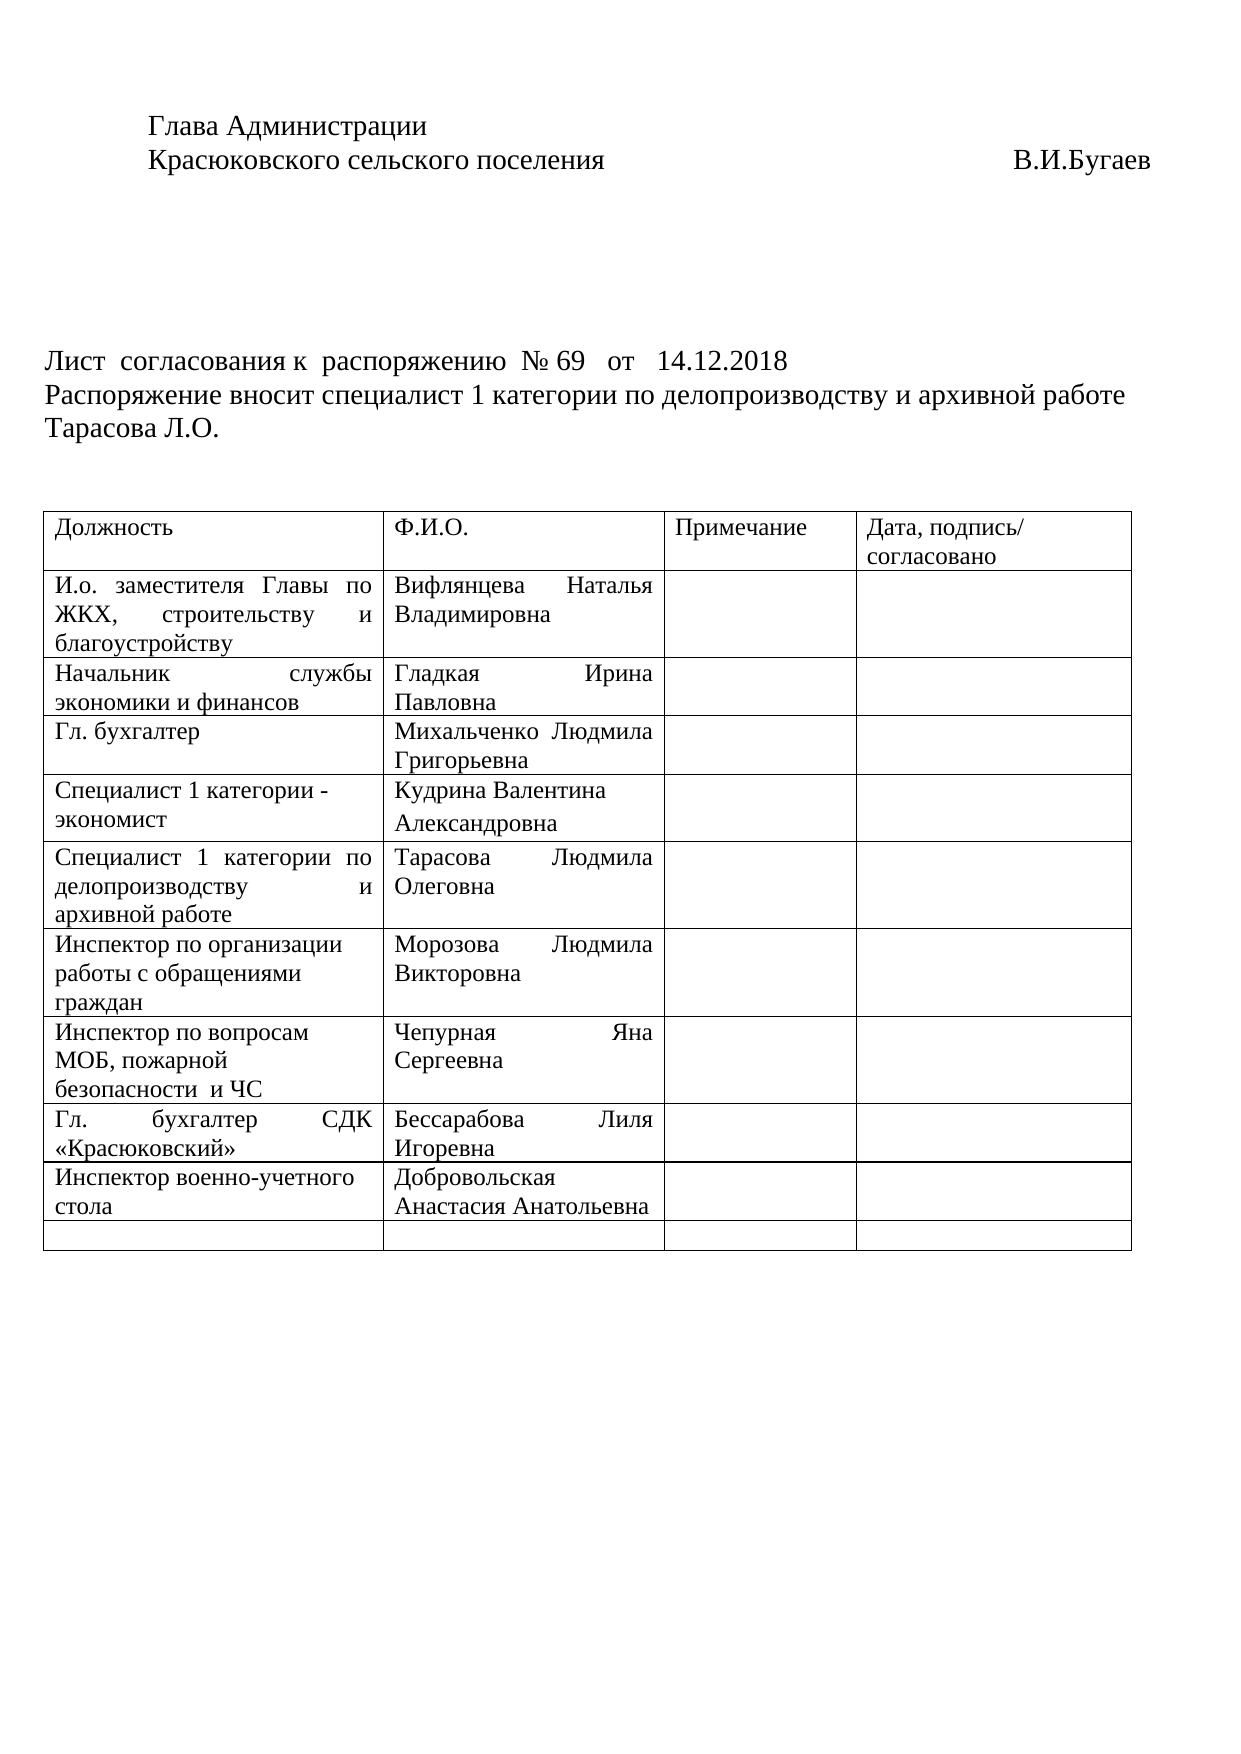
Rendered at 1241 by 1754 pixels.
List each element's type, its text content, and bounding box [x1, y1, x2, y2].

table_cell [665, 1221, 856, 1250]
table_cell [857, 929, 1131, 1016]
table_cell Инспектор по организации работы с обращениями граждан [44, 929, 383, 1016]
table_cell [665, 1017, 856, 1103]
text Глава Администрации [148, 108, 1152, 142]
table_cell Инспектор по вопросам МОБ, пожарной безопасности и ЧС [44, 1017, 383, 1103]
table_cell Специалист 1 категории по делопроизводству и архивной работе [44, 842, 383, 928]
table_cell [384, 1221, 664, 1250]
table_cell [665, 716, 856, 774]
table_cell Морозова Людмила Викторовна [384, 929, 664, 1016]
text Лист согласования к распоряжению № 69 от 14.12.2018 [44, 343, 1152, 377]
table_cell [44, 1221, 383, 1250]
table_cell [665, 571, 856, 657]
table_cell Тарасова Людмила Олеговна [384, 842, 664, 928]
table_cell [665, 1163, 856, 1220]
table_cell [857, 716, 1131, 774]
table_cell [665, 842, 856, 928]
table_cell [857, 571, 1131, 657]
table_cell Вифлянцева Наталья Владимировна [384, 571, 664, 657]
table_cell [857, 1104, 1131, 1161]
table_cell Чепурная Яна Сергеевна [384, 1017, 664, 1103]
table_cell И.о. заместителя Главы по ЖКХ, строительству и благоустройству [44, 571, 383, 657]
table_cell Михальченко Людмила Григорьевна [384, 716, 664, 774]
table_cell [857, 1017, 1131, 1103]
table_cell Гл. бухгалтер [44, 716, 383, 774]
table_cell [665, 929, 856, 1016]
table_cell Гладкая Ирина Павловна [384, 658, 664, 715]
table_cell [857, 1163, 1131, 1220]
table_cell Начальник службы экономики и финансов [44, 658, 383, 715]
table_cell [665, 775, 856, 841]
table_header Примечание [665, 512, 856, 569]
table_cell [665, 1104, 856, 1161]
table_cell [857, 658, 1131, 715]
table_cell [857, 842, 1131, 928]
table_cell Бессарабова Лиля Игоревна [384, 1104, 664, 1161]
text Распоряжение вносит специалист 1 категории по делопроизводству и архивной работе Тарасова Л.О. [44, 377, 1152, 444]
table_cell [857, 1221, 1131, 1250]
table_cell [857, 775, 1131, 841]
table_cell Добровольская Анастасия Анатольевна [384, 1163, 664, 1220]
table_cell [665, 658, 856, 715]
table_cell Специалист 1 категории - экономист [44, 775, 383, 841]
table_header Должность [44, 512, 383, 569]
table_header Дата, подпись/ согласовано [857, 512, 1131, 569]
table_cell Инспектор военно-учетного стола [44, 1163, 383, 1220]
table_cell Кудрина Валентина Александровна [384, 775, 664, 841]
table_header Ф.И.О. [384, 512, 664, 569]
table_cell Гл. бухгалтер СДК «Красюковский» [44, 1104, 383, 1161]
text Красюковского сельского поселения В.И.Бугаев [148, 142, 1152, 209]
